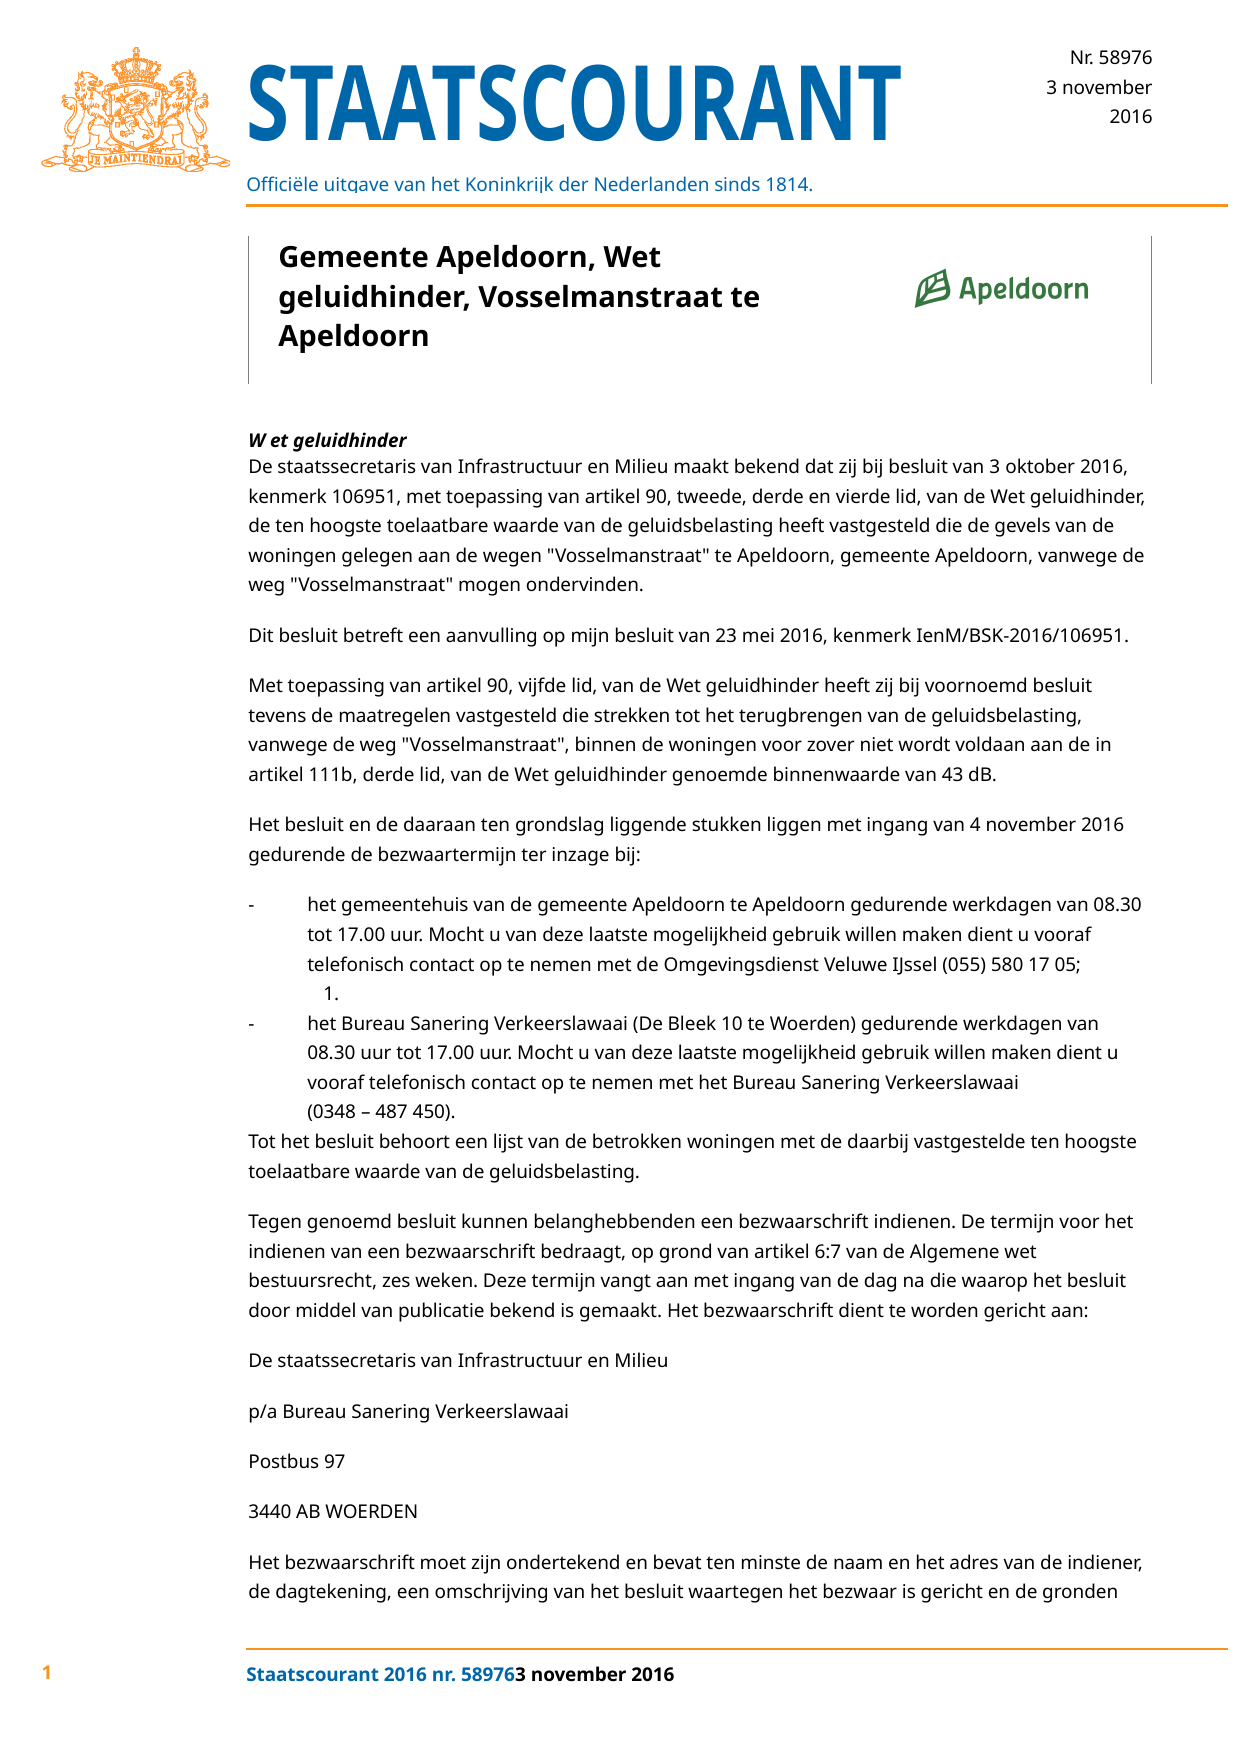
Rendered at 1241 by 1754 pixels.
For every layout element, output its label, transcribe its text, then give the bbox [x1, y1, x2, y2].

text Het bezwaarschrift moet zijn ondertekend en bevat ten minste de naam en het adres van de indiener, de dagtekening, een omschrijving van het besluit waartegen het bezwaar is gericht en de gronden [248, 1549, 1152, 1604]
text De staatssecretaris van Infrastructuur en Milieu maakt bekend dat zij bij besluit van 3 oktober 2016, kenmerk 106951, met toepassing van artikel 90, tweede, derde en vierde lid, van de Wet geluidhinder, de ten hoogste toelaatbare waarde van de geluidsbelasting heeft vastgesteld die de gevels van de woningen gelegen aan de wegen "Vosselmanstraat" te Apeldoorn, gemeente Apeldoorn, vanwege de weg "Vosselmanstraat" mogen ondervinden. [248, 453, 1152, 597]
picture [41, 47, 231, 172]
text De staatssecretaris van Infrastructuur en Milieu [248, 1347, 1152, 1373]
text Tegen genoemd besluit kunnen belanghebbenden een bezwaarschrift indienen. De termijn voor het indienen van een bezwaarschrift bedraagt, op grond van artikel 6:7 van de Algemene wet bestuursrecht, zes weken. Deze termijn vangt aan met ingang van de dag na die waarop het besluit door middel van publicatie bekend is gemaakt. Het bezwaarschrift dient te worden gericht aan: [248, 1208, 1152, 1323]
text Dit besluit betreft een aanvulling op mijn besluit van 23 mei 2016, kenmerk IenM/BSK-2016/106951. [248, 622, 1152, 648]
text Postbus 97 [248, 1448, 1152, 1474]
table_header Gemeente Apeldoorn, Wet geluidhinder, Vosselmanstraat te Apeldoorn [249, 236, 850, 384]
text Met toepassing van artikel 90, vijfde lid, van de Wet geluidhinder heeft zij bij voornoemd besluit tevens de maatregelen vastgesteld die strekken tot het terugbrengen van de geluidsbelasting, vanwege de weg "Vosselmanstraat", binnen de woningen voor zover niet wordt voldaan aan de in artikel 111b, derde lid, van de Wet geluidhinder genoemde binnenwaarde van 43 dB. [248, 672, 1152, 787]
text Tot het besluit behoort een lijst van de betrokken woningen met de daarbij vastgestelde ten hoogste toelaatbare waarde van de geluidsbelasting. [248, 1128, 1152, 1183]
list het Bureau Sanering Verkeerslawaai (De Bleek 10 te Woerden) gedurende werkdagen van 08.30 uur tot 17.00 uur. Mocht u van deze laatste mogelijkheid gebruik willen maken dient u vooraf telefonisch contact op te nemen met het Bureau Sanering Verkeerslawaai (0348 – 487 450). [248, 1010, 1152, 1124]
text p/a Bureau Sanering Verkeerslawaai [248, 1398, 1152, 1423]
list het gemeentehuis van de gemeente Apeldoorn te Apeldoorn gedurende werkdagen van 08.30 tot 17.00 uur. Mocht u van deze laatste mogelijkheid gebruik willen maken dient u vooraf telefonisch contact op te nemen met de Omgevingsdienst Veluwe IJssel (055) 580 17 05; [248, 892, 1152, 976]
text W et geluidhinder [248, 427, 1152, 453]
text 3440 AB WOERDEN [248, 1499, 1152, 1524]
text Het besluit en de daaraan ten grondslag liggende stukken liggen met ingang van 4 november 2016 gedurende de bezwaartermijn ter inzage bij: [248, 812, 1152, 867]
picture [882, 236, 1119, 345]
table_header [850, 236, 1151, 384]
